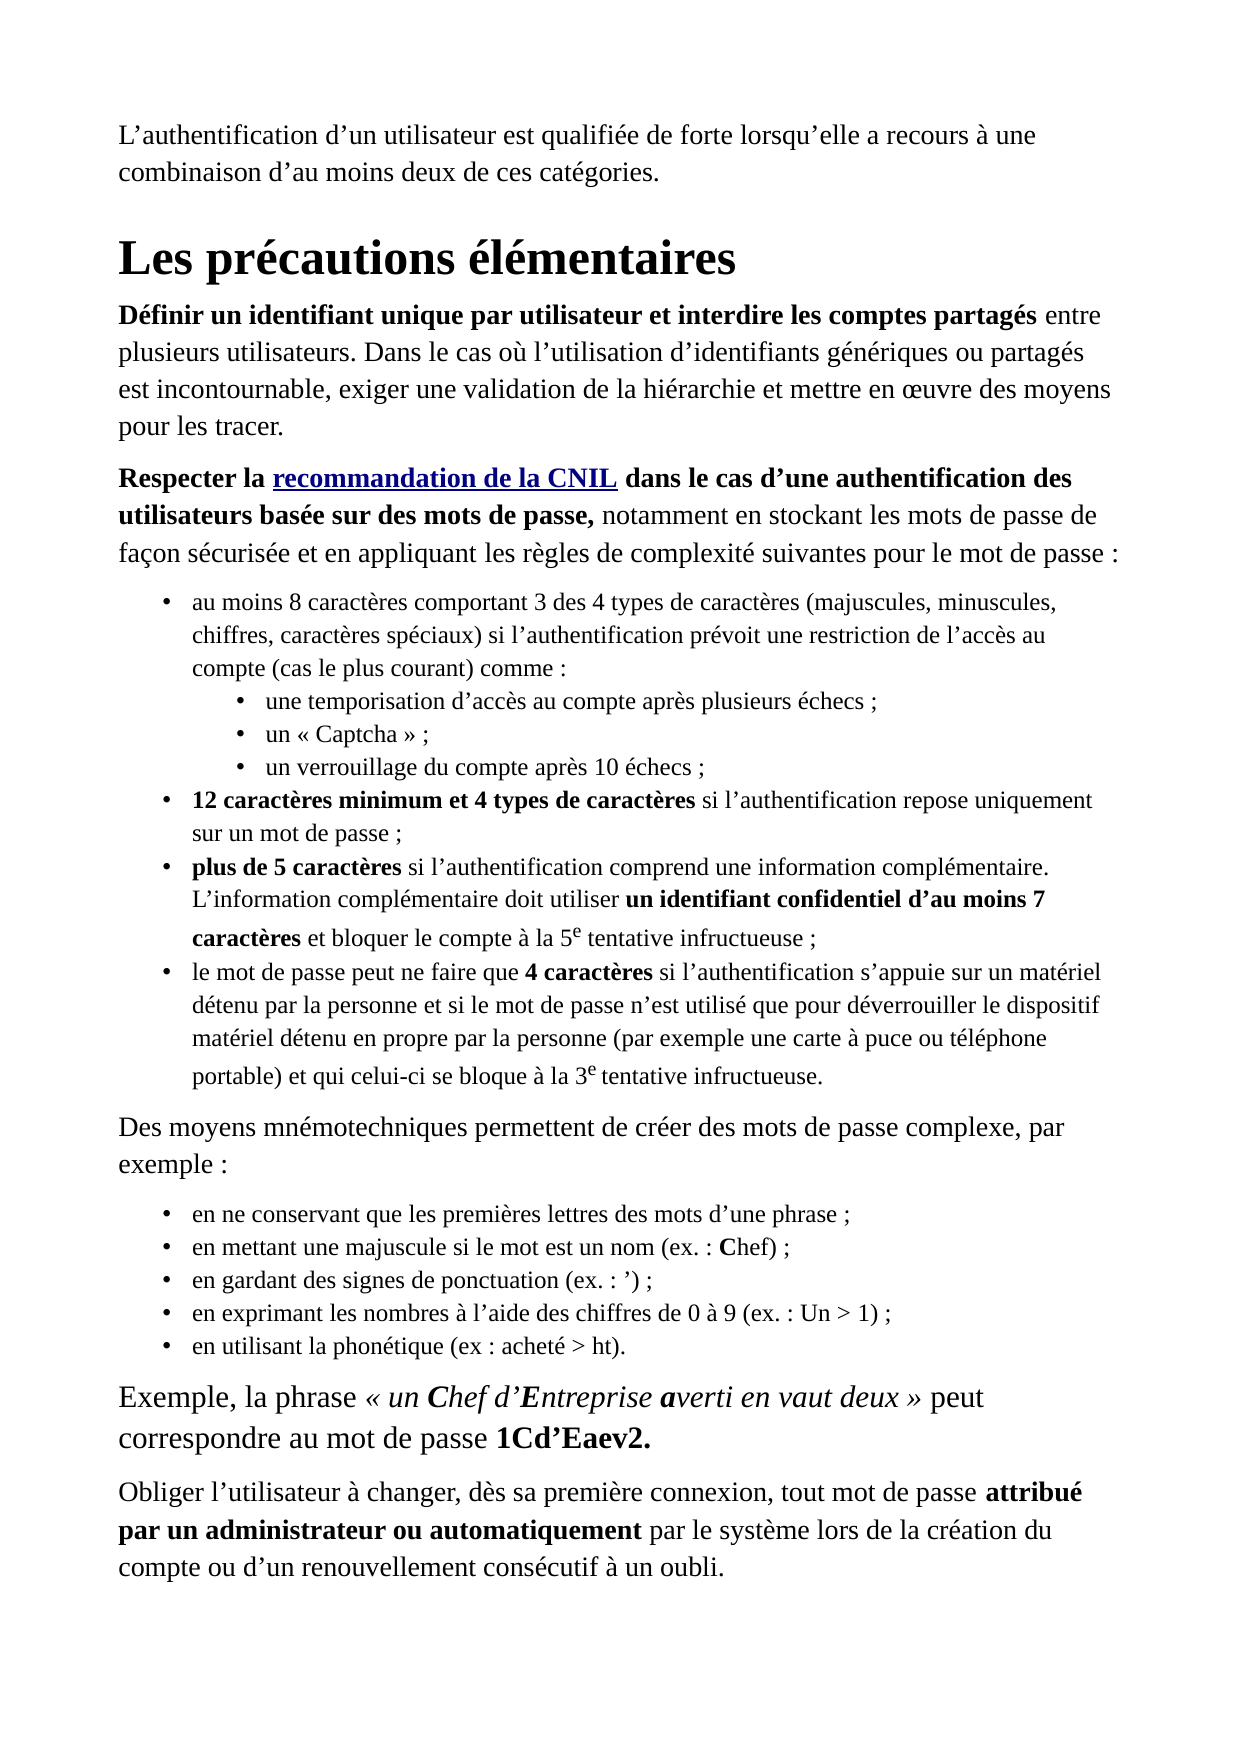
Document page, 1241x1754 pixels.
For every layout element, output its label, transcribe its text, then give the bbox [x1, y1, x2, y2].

text Exemple, la phrase « un Chef d’Entreprise averti en vaut deux » peut correspondre au mot de passe 1Cd’Eaev2. [118, 1378, 1122, 1456]
text Définir un identifiant unique par utilisateur et interdire les comptes partagés entre plusieurs utilisateurs. Dans le cas où l’utilisation d’identifiants génériques ou partagés est incontournable, exiger une validation de la hiérarchie et mettre en œuvre des moyens pour les tracer. [118, 298, 1122, 442]
list au moins 8 caractères comportant 3 des 4 types de caractères (majuscules, minuscules, chiffres, caractères spéciaux) si l’authentification prévoit une restriction de l’accès au compte (cas le plus courant) comme : [162, 587, 1122, 682]
list une temporisation d’accès au compte après plusieurs échecs ; [236, 686, 1122, 715]
list en exprimant les nombres à l’aide des chiffres de 0 à 9 (ex. : Un > 1) ; [162, 1298, 1122, 1327]
list 12 caractères minimum et 4 types de caractères si l’authentification repose uniquement sur un mot de passe ; [162, 786, 1122, 847]
list un verrouillage du compte après 10 échecs ; [236, 752, 1122, 781]
text Des moyens mnémotechniques permettent de créer des mots de passe complexe, par exemple : [118, 1110, 1122, 1179]
list le mot de passe peut ne faire que 4 caractères si l’authentification s’appuie sur un matériel détenu par la personne et si le mot de passe n’est utilisé que pour déverrouiller le dispositif matériel détenu en propre par la personne (par exemple une carte à puce ou téléphone portable) et qui celui-ci se bloque à la 3e tentative infructueuse. [162, 957, 1122, 1090]
text Obliger l’utilisateur à changer, dès sa première connexion, tout mot de passe attribué par un administrateur ou automatiquement par le système lors de la création du compte ou d’un renouvellement consécutif à un oubli. [118, 1476, 1122, 1582]
list en mettant une majuscule si le mot est un nom (ex. : Chef) ; [162, 1232, 1122, 1261]
subtitle Les précautions élémentaires [118, 228, 1122, 285]
list plus de 5 caractères si l’authentification comprend une information complémentaire. L’information complémentaire doit utiliser un identifiant confidentiel d’au moins 7 caractères et bloquer le compte à la 5e tentative infructueuse ; [162, 852, 1122, 952]
text L’authentification d’un utilisateur est qualifiée de forte lorsqu’elle a recours à une combinaison d’au moins deux de ces catégories. [118, 118, 1122, 188]
list un « Captcha » ; [236, 719, 1122, 748]
list en ne conservant que les premières lettres des mots d’une phrase ; [162, 1199, 1122, 1227]
list en utilisant la phonétique (ex : acheté > ht). [162, 1331, 1122, 1359]
list en gardant des signes de ponctuation (ex. : ’) ; [162, 1265, 1122, 1293]
text Respecter la recommandation de la CNIL dans le cas d’une authentification des utilisateurs basée sur des mots de passe, notamment en stockant les mots de passe de façon sécurisée et en appliquant les règles de complexité suivantes pour le mot de passe : [118, 461, 1122, 568]
